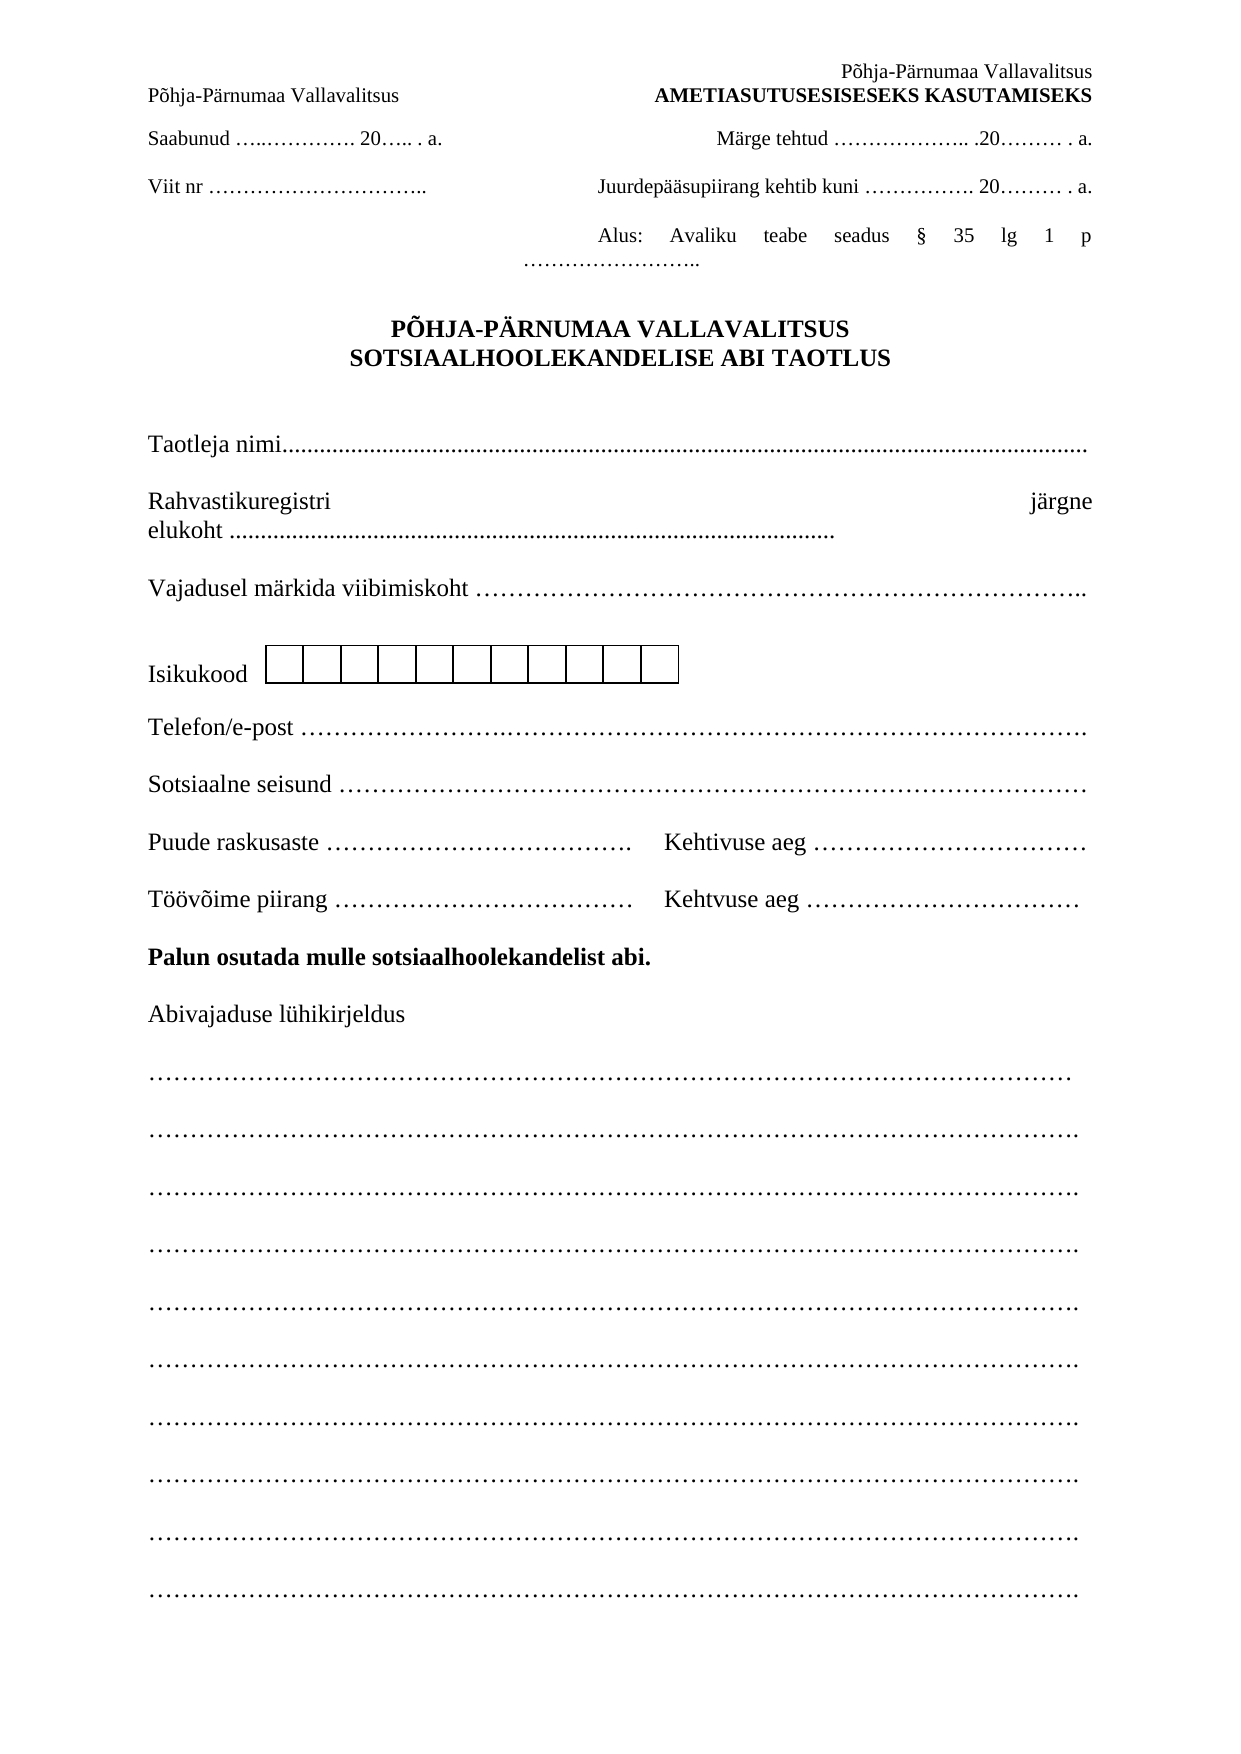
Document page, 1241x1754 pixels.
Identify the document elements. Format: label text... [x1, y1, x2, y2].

text …………………………………………………………………………………………………. [148, 1229, 1092, 1258]
text …………………………………………………………………………………………………. [148, 1114, 1092, 1143]
text Abivajaduse lühikirjeldus [148, 999, 1092, 1028]
text …………………………………………………………………………………………………. [148, 1172, 1092, 1200]
text …………………………………………………………………………………………………. [148, 1459, 1092, 1488]
text Rahvastikuregistri järgne elukoht ................................................................................................. [148, 486, 1092, 544]
text Palun osutada mulle sotsiaalhoolekandelist abi. [148, 942, 1092, 970]
text Vajadusel märkida viibimiskoht ……………………………………………………………….. [148, 573, 1092, 601]
text …………………………………………………………………………………………………. [148, 1402, 1092, 1430]
text Puude raskusaste ………………………………. Kehtivuse aeg …………………………… [148, 827, 1092, 855]
text Põhja-Pärnumaa Vallavalitsus AMETIASUTUSESISESEKS KASUTAMISEKS [148, 83, 1092, 107]
text Taotleja nimi................................................................................................................................. [148, 429, 1092, 458]
text …………………………………………………………………………………………………. [148, 1287, 1092, 1315]
text Põhja-Pärnumaa Vallavalitsus [148, 59, 1092, 83]
text Viit nr ………………………….. Juurdepääsupiirang kehtib kuni ……………. 20……… . a. [148, 174, 1092, 198]
subtitle PÕHJA-PÄRNUMAA VALLAVALITSUS [148, 314, 1092, 343]
text Alus: Avaliku teabe seadus § 35 lg 1 p …………………….. [523, 223, 1092, 271]
text …………………………………………………………………………………………………. [148, 1517, 1092, 1545]
text Isikukood [148, 659, 1092, 688]
text …………………………………………………………………………………………………. [148, 1344, 1092, 1373]
text Sotsiaalne seisund ……………………………………………………………………………… [148, 769, 1092, 798]
text Töövõime piirang ……………………………… Kehtvuse aeg …………………………… [148, 884, 1092, 913]
subtitle SOTSIAALHOOLEKANDELISE ABI TAOTLUS [148, 343, 1092, 371]
text …………………………………………………………………………………………………. [148, 1574, 1092, 1603]
text Saabunud …..…………. 20….. . a. Märge tehtud ……………….. .20……… . a. [148, 126, 1092, 150]
text ………………………………………………………………………………………………… [148, 1057, 1092, 1085]
text Telefon/e-post …………………….……………………………………………………………. [148, 712, 1092, 740]
